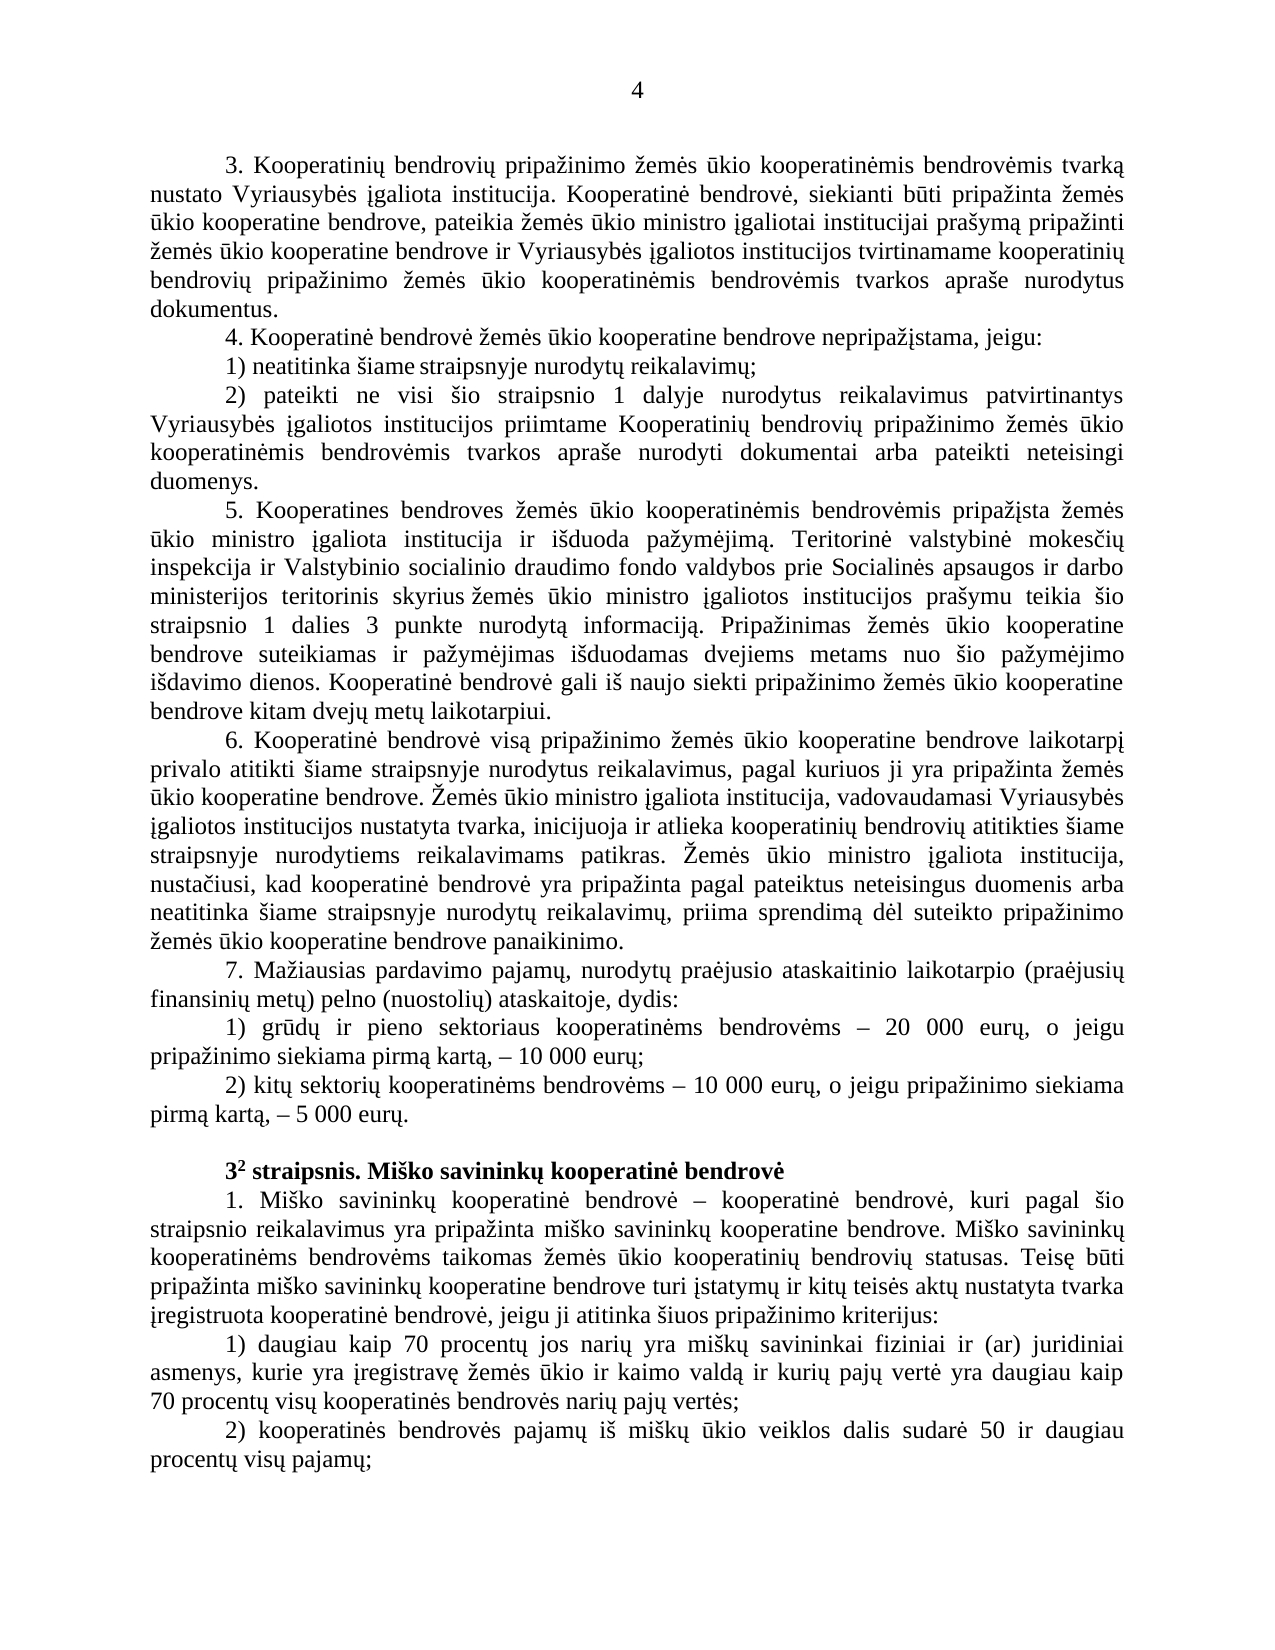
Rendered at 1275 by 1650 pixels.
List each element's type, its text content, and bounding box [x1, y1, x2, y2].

text 1) neatitinka šiame straipsnyje nurodytų reikalavimų; [150, 351, 1125, 380]
text 4. Kooperatinė bendrovė žemės ūkio kooperatine bendrove nepripažįstama, jeigu: [150, 322, 1125, 351]
text 1. Miško savininkų kooperatinė bendrovė – kooperatinė bendrovė, kuri pagal šio straipsnio reikalavimus yra pripažinta miško savininkų kooperatine bendrove. Miško savininkų kooperatinėms bendrovėms taikomas žemės ūkio kooperatinių bendrovių statusas. Teisę būti pripažinta miško savininkų kooperatine bendrove turi įstatymų ir kitų teisės aktų nustatyta tvarka įregistruota kooperatinė bendrovė, jeigu ji atitinka šiuos pripažinimo kriterijus: [150, 1185, 1125, 1329]
text 6. Kooperatinė bendrovė visą pripažinimo žemės ūkio kooperatine bendrove laikotarpį privalo atitikti šiame straipsnyje nurodytus reikalavimus, pagal kuriuos ji yra pripažinta žemės ūkio kooperatine bendrove. Žemės ūkio ministro įgaliota institucija, vadovaudamasi Vyriausybės įgaliotos institucijos nustatyta tvarka, inicijuoja ir atlieka kooperatinių bendrovių atitikties šiame straipsnyje nurodytiems reikalavimams patikras. Žemės ūkio ministro įgaliota institucija, nustačiusi, kad kooperatinė bendrovė yra pripažinta pagal pateiktus neteisingus duomenis arba neatitinka šiame straipsnyje nurodytų reikalavimų, priima sprendimą dėl suteikto pripažinimo žemės ūkio kooperatine bendrove panaikinimo. [150, 725, 1125, 955]
text 3. Kooperatinių bendrovių pripažinimo žemės ūkio kooperatinėmis bendrovėmis tvarką nustato Vyriausybės įgaliota institucija. Kooperatinė bendrovė, siekianti būti pripažinta žemės ūkio kooperatine bendrove, pateikia žemės ūkio ministro įgaliotai institucijai prašymą pripažinti žemės ūkio kooperatine bendrove ir Vyriausybės įgaliotos institucijos tvirtinamame kooperatinių bendrovių pripažinimo žemės ūkio kooperatinėmis bendrovėmis tvarkos apraše nurodytus dokumentus. [150, 150, 1125, 322]
text 1) grūdų ir pieno sektoriaus kooperatinėms bendrovėms – 20 000 eurų, o jeigu pripažinimo siekiama pirmą kartą, – 10 000 eurų; [150, 1012, 1125, 1070]
text 2) kooperatinės bendrovės pajamų iš miškų ūkio veiklos dalis sudarė 50 ir daugiau procentų visų pajamų; [150, 1415, 1125, 1472]
text 5. Kooperatines bendroves žemės ūkio kooperatinėmis bendrovėmis pripažįsta žemės ūkio ministro įgaliota institucija ir išduoda pažymėjimą. Teritorinė valstybinė mokesčių inspekcija ir Valstybinio socialinio draudimo fondo valdybos prie Socialinės apsaugos ir darbo ministerijos teritorinis skyrius žemės ūkio ministro įgaliotos institucijos prašymu teikia šio straipsnio 1 dalies 3 punkte nurodytą informaciją. Pripažinimas žemės ūkio kooperatine bendrove suteikiamas ir pažymėjimas išduodamas dvejiems metams nuo šio pažymėjimo išdavimo dienos. Kooperatinė bendrovė gali iš naujo siekti pripažinimo žemės ūkio kooperatine bendrove kitam dvejų metų laikotarpiui. [150, 495, 1125, 725]
text 2) pateikti ne visi šio straipsnio 1 dalyje nurodytus reikalavimus patvirtinantys Vyriausybės įgaliotos institucijos priimtame Kooperatinių bendrovių pripažinimo žemės ūkio kooperatinėmis bendrovėmis tvarkos apraše nurodyti dokumentai arba pateikti neteisingi duomenys. [150, 380, 1125, 495]
text 2) kitų sektorių kooperatinėms bendrovėms – 10 000 eurų, o jeigu pripažinimo siekiama pirmą kartą, – 5 000 eurų. [150, 1070, 1125, 1127]
text 32 straipsnis. Miško savininkų kooperatinė bendrovė [150, 1156, 1125, 1185]
text 1) daugiau kaip 70 procentų jos narių yra miškų savininkai fiziniai ir (ar) juridiniai asmenys, kurie yra įregistravę žemės ūkio ir kaimo valdą ir kurių pajų vertė yra daugiau kaip 70 procentų visų kooperatinės bendrovės narių pajų vertės; [150, 1329, 1125, 1415]
text 7. Mažiausias pardavimo pajamų, nurodytų praėjusio ataskaitinio laikotarpio (praėjusių finansinių metų) pelno (nuostolių) ataskaitoje, dydis: [150, 955, 1125, 1012]
